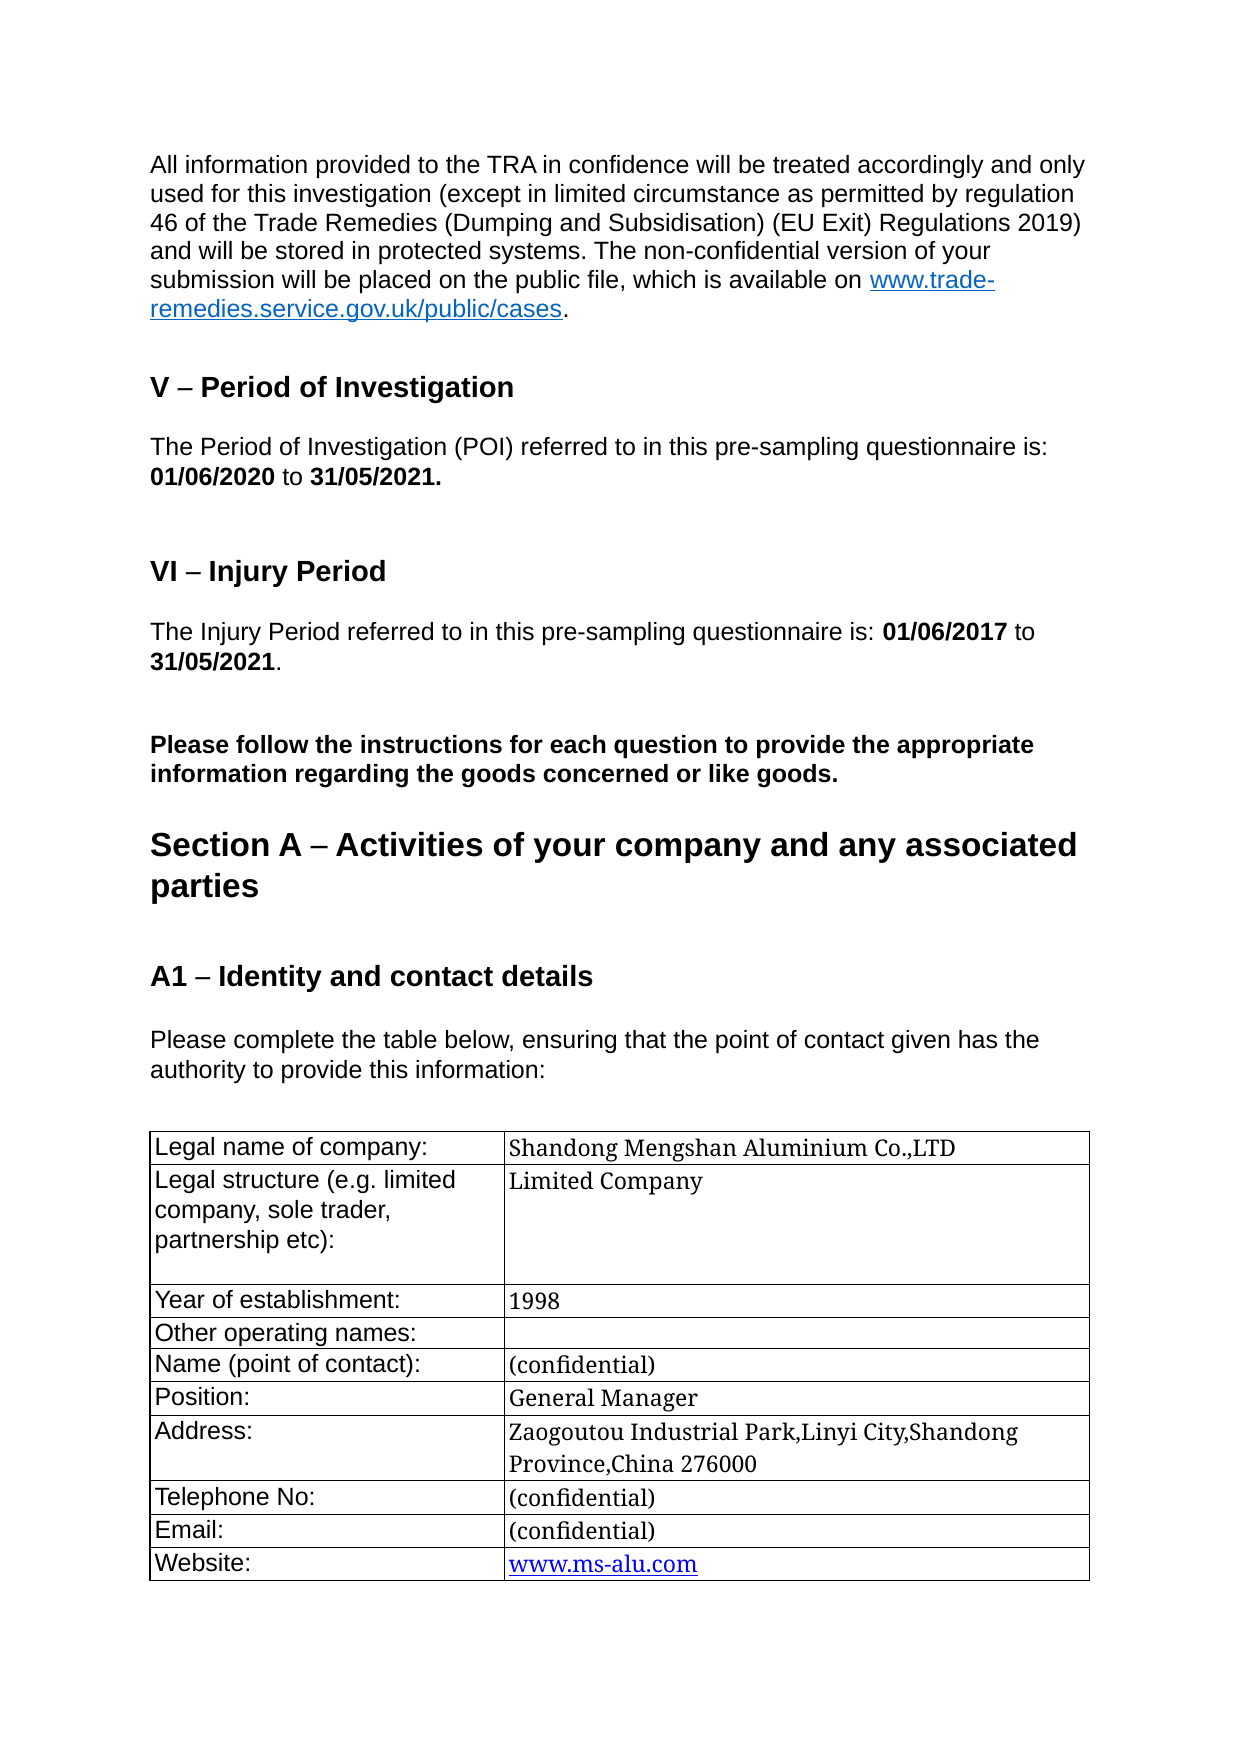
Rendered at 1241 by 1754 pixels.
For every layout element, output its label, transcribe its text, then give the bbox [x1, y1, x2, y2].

text V – Period of Investigation [150, 366, 1090, 406]
table_cell [505, 1318, 1089, 1348]
text Section A – Activities of your company and any associated parties [150, 821, 1090, 905]
table_cell Telephone No: [151, 1481, 504, 1514]
table_cell Position: [151, 1382, 504, 1414]
text All information provided to the TRA in confidence will be treated accordingly and only used for this investigation (except in limited circumstance as permitted by regulation 46 of the Trade Remedies (Dumping and Subsidisation) (EU Exit) Regulations 2019) and will be stored in protected systems. The non-confidential version of your submission will be placed on the public file, which is available on www.trade-remedies.service.gov.uk/public/cases. [150, 150, 1090, 322]
table_cell General Manager [505, 1382, 1089, 1414]
table_cell 1998 [505, 1285, 1089, 1317]
text The Period of Investigation (POI) referred to in this pre-sampling questionnaire is: 01/06/2020 to 31/05/2021. [150, 432, 1090, 520]
table_cell (confidential) [505, 1349, 1089, 1381]
table_cell Zaogoutou Industrial Park,Linyi City,Shandong Province,China 276000 [505, 1416, 1089, 1480]
table_cell www.ms-alu.com [505, 1548, 1089, 1580]
table_cell (confidential) [505, 1515, 1089, 1547]
table_cell Email: [151, 1515, 504, 1547]
table_cell Limited Company [505, 1165, 1089, 1284]
table_cell Legal structure (e.g. limited company, sole trader, partnership etc): [151, 1165, 504, 1284]
text The Injury Period referred to in this pre-sampling questionnaire is: 01/06/2017 to 31/05/2021. [150, 617, 1090, 704]
table_cell (confidential) [505, 1481, 1089, 1514]
table_cell Other operating names: [151, 1318, 504, 1348]
table_header Legal name of company: [151, 1132, 504, 1164]
text Please complete the table below, ensuring that the point of contact given has the authority to provide this information: [150, 1025, 1090, 1084]
table_cell Website: [151, 1548, 504, 1580]
text Please follow the instructions for each question to provide the appropriate information regarding the goods concerned or like goods. [150, 730, 1090, 788]
text VI – Injury Period [150, 550, 1090, 590]
table_cell Address: [151, 1416, 504, 1480]
text A1 – Identity and contact details [150, 955, 1090, 994]
table_header Shandong Mengshan Aluminium Co.,LTD [505, 1132, 1089, 1164]
table_cell Name (point of contact): [151, 1349, 504, 1381]
table_cell Year of establishment: [151, 1285, 504, 1317]
